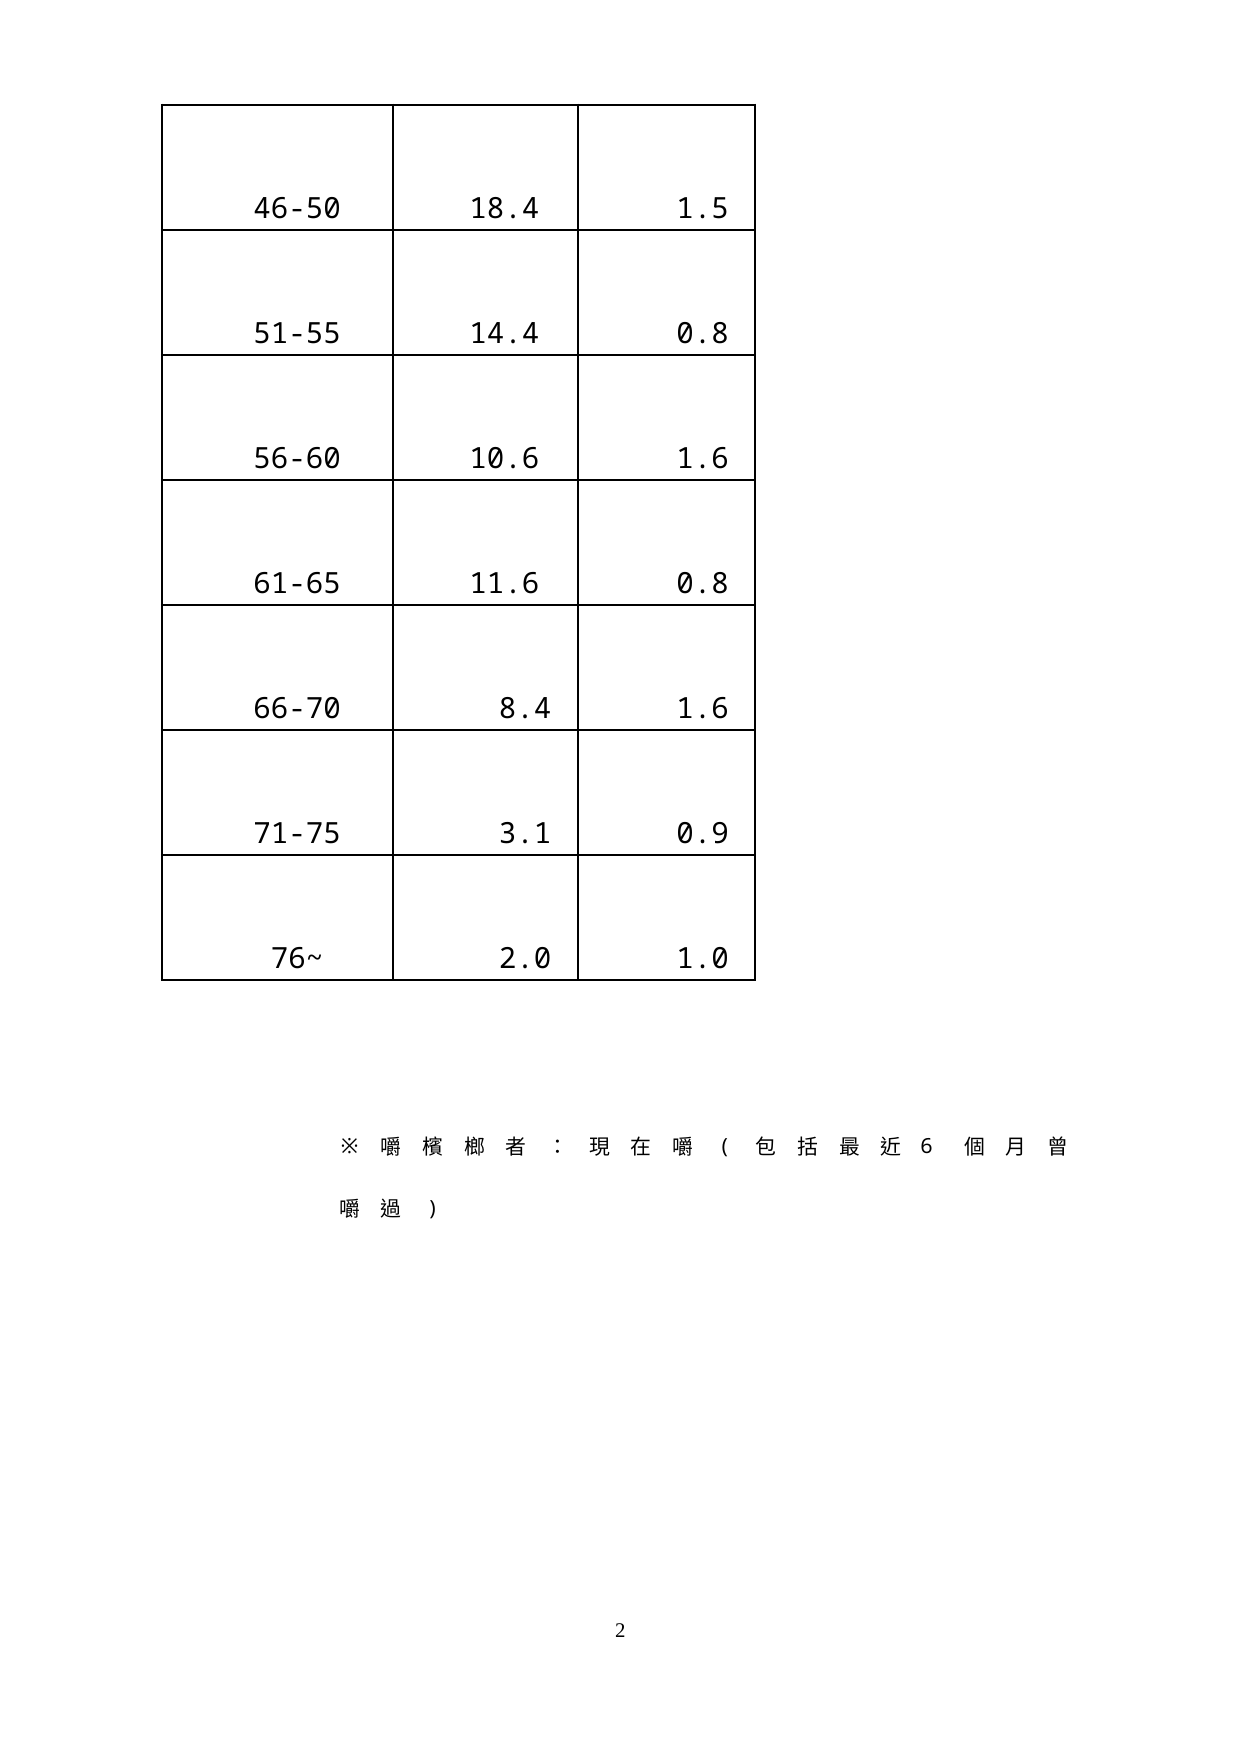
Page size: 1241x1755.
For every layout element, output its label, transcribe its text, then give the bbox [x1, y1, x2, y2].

table_cell 1.0 [579, 856, 754, 978]
table_cell 11.6 [394, 481, 577, 603]
table_cell 1.6 [579, 356, 754, 478]
table_cell 8.4 [394, 606, 577, 728]
table_cell 76~ [163, 856, 392, 978]
table_cell 71-75 [163, 731, 392, 853]
table_cell 14.4 [394, 231, 577, 353]
table_cell 66-70 [163, 606, 392, 728]
table_cell 2.0 [394, 856, 577, 978]
table_cell 51-55 [163, 231, 392, 353]
table_cell 61-65 [163, 481, 392, 603]
table_cell 0.8 [579, 481, 754, 603]
table_cell 0.9 [579, 731, 754, 853]
table_cell 46-50 [163, 106, 392, 228]
table_cell 18.4 [394, 106, 577, 228]
table_cell 56-60 [163, 356, 392, 478]
table_cell 1.5 [579, 106, 754, 228]
table_cell 1.6 [579, 606, 754, 728]
table_cell 10.6 [394, 356, 577, 478]
table_cell 3.1 [394, 731, 577, 853]
table_cell 0.8 [579, 231, 754, 353]
text ※嚼檳榔者：現在嚼(包括最近6 個月曾嚼過) [318, 1041, 1078, 1228]
